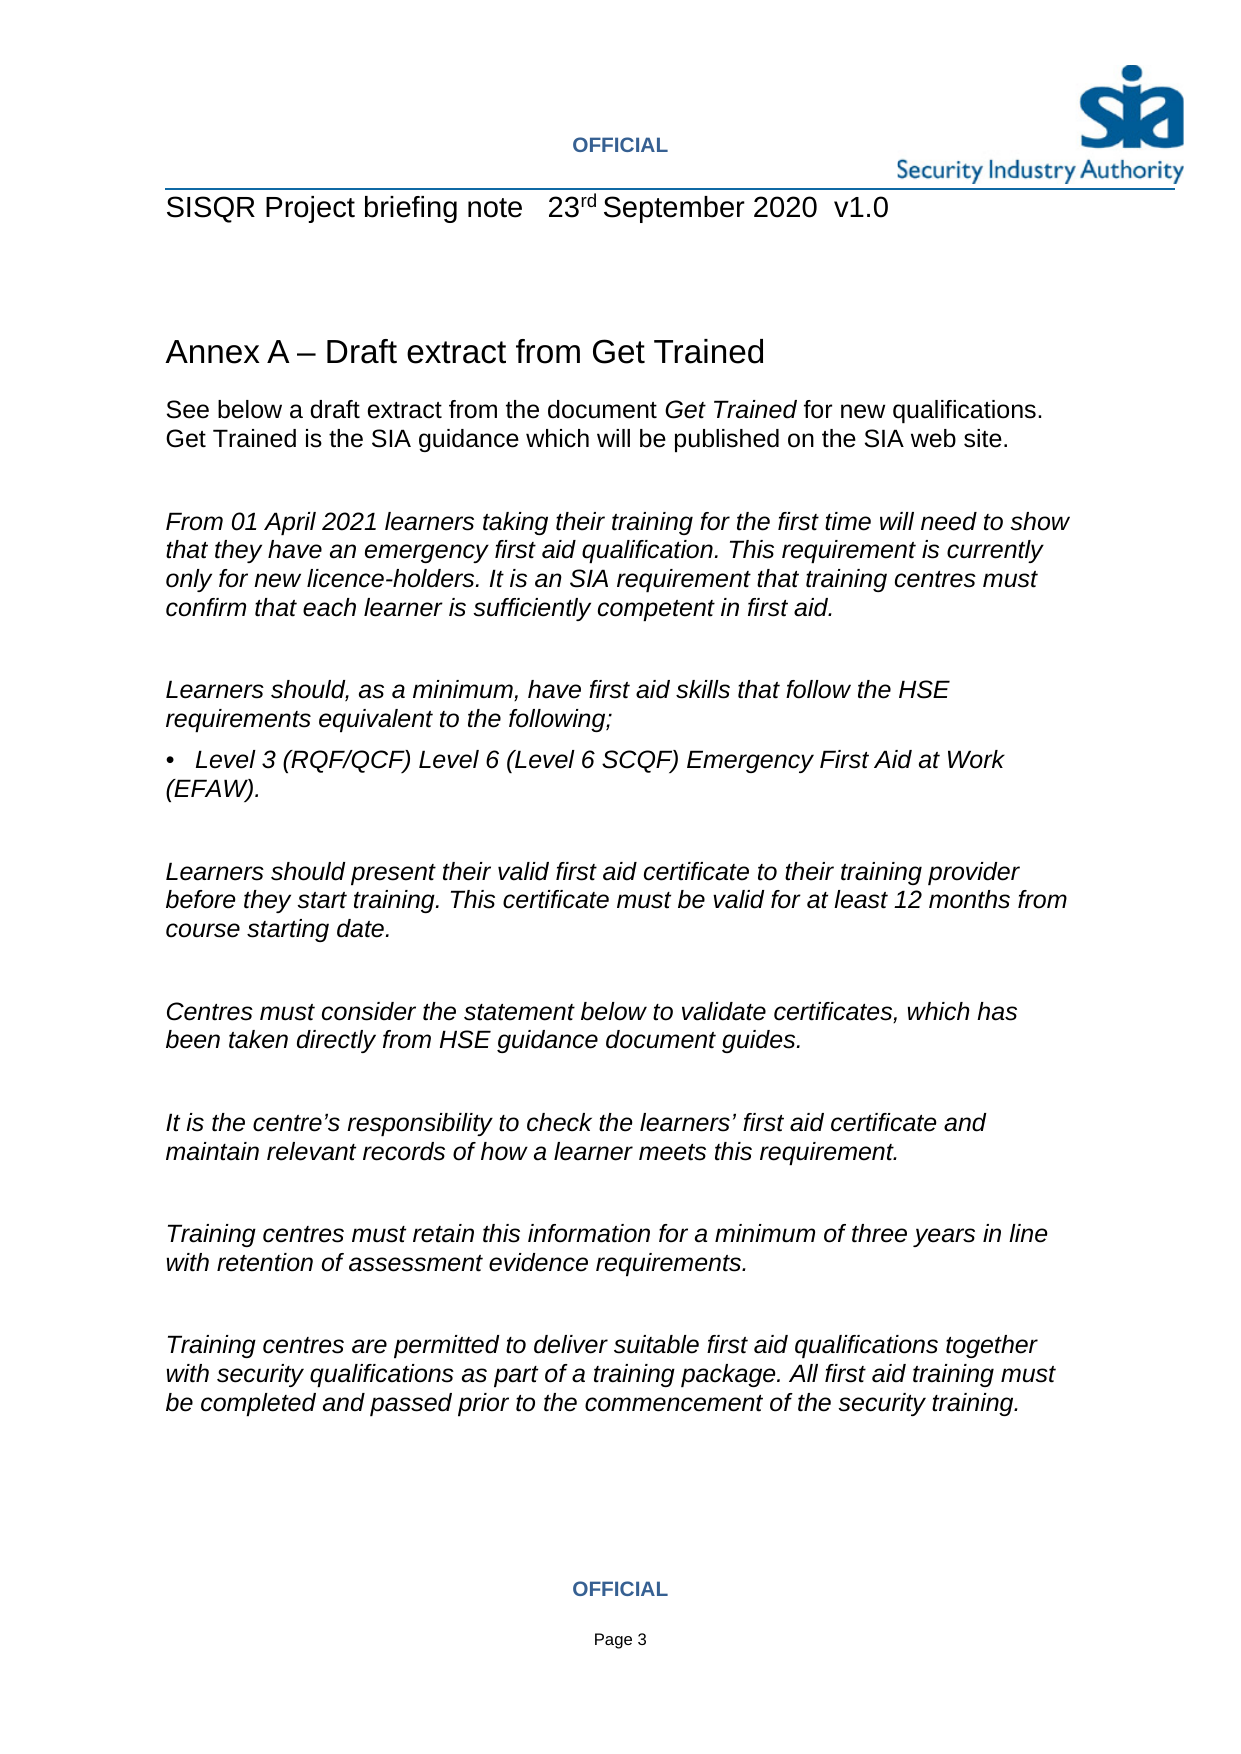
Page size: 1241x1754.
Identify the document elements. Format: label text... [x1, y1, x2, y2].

text Training centres must retain this information for a minimum of three years in line with retention of assessment evidence requirements. [165, 1219, 1075, 1277]
text Learners should present their valid first aid certificate to their training provider before they start training. This certificate must be valid for at least 12 months from course starting date. [165, 857, 1075, 943]
text See below a draft extract from the document Get Trained for new qualifications. Get Trained is the SIA guidance which will be published on the SIA web site. [165, 396, 1075, 453]
subtitle Annex A – Draft extract from Get Trained [165, 332, 1075, 371]
text Centres must consider the statement below to validate certificates, which has been taken directly from HSE guidance document guides. [165, 997, 1075, 1054]
text Training centres are permitted to deliver suitable first aid qualifications together with security qualifications as part of a training package. All first aid training must be completed and passed prior to the commencement of the security training. [165, 1331, 1075, 1417]
text It is the centre’s responsibility to check the learners’ first aid certificate and maintain relevant records of how a learner meets this requirement. [165, 1108, 1075, 1166]
text Learners should, as a minimum, have first aid skills that follow the HSE requirements equivalent to the following; [165, 676, 1075, 733]
text From 01 April 2021 learners taking their training for the first time will need to show that they have an emergency first aid qualification. This requirement is currently only for new licence-holders. It is an SIA requirement that training centres must confirm that each learner is sufficiently competent in first aid. [165, 507, 1075, 622]
text • Level 3 (RQF/QCF) Level 6 (Level 6 SCQF) Emergency First Aid at Work (EFAW). [165, 746, 1075, 803]
